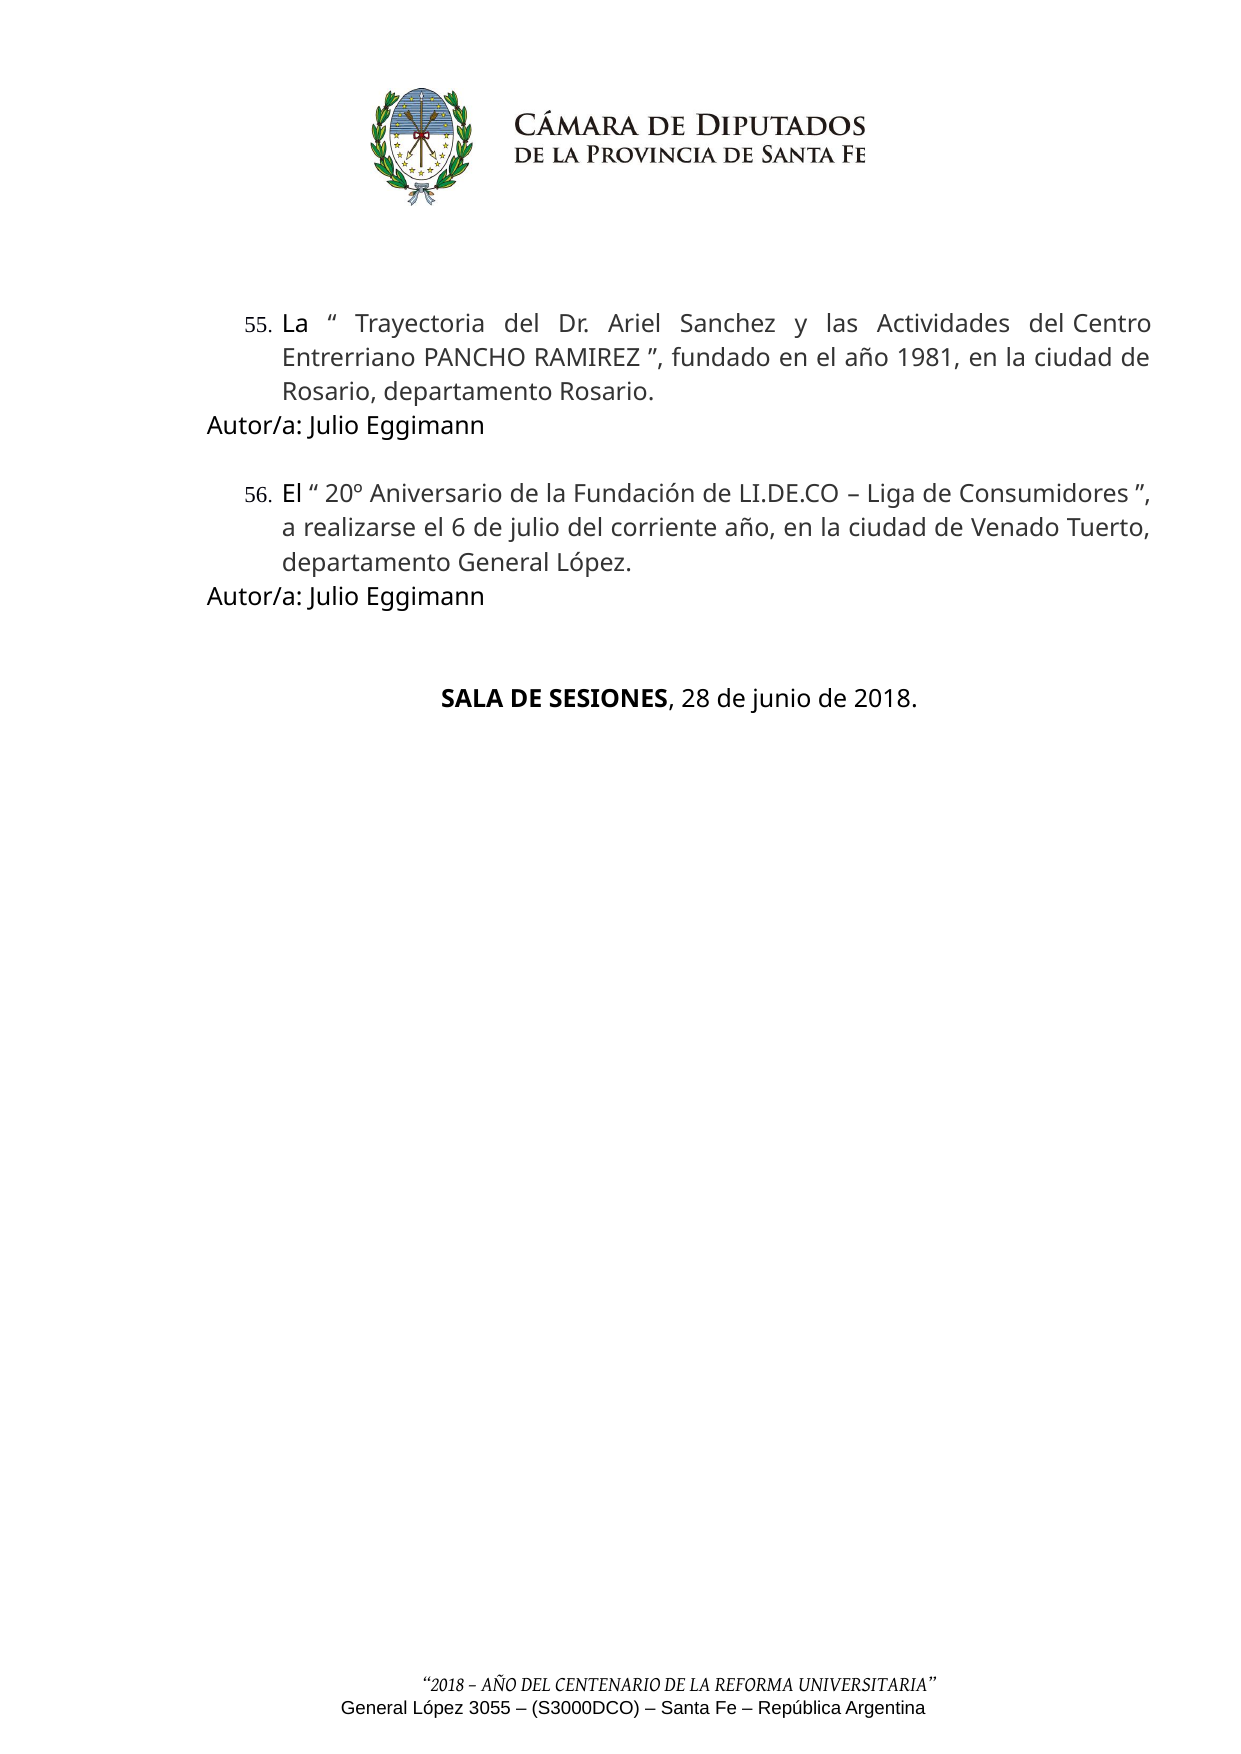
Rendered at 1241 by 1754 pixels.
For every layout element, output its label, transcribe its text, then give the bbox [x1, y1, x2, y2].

list El “ 20º Aniversario de la Fundación de LI.DE.CO – Liga de Consumidores ”, a realizarse el 6 de julio del corriente año, en la ciudad de Venado Tuerto, departamento General López. [244, 476, 1152, 578]
text Autor/a: Julio Eggimann [207, 578, 1152, 612]
text Autor/a: Julio Eggimann [207, 408, 1152, 442]
list La “ Trayectoria del Dr. Ariel Sanchez y las Actividades del Centro Entrerriano PANCHO RAMIREZ ”, fundado en el año 1981, en la ciudad de Rosario, departamento Rosario. [244, 306, 1152, 408]
text SALA DE SESIONES, 28 de junio de 2018. [207, 680, 1152, 714]
picture [370, 88, 866, 210]
